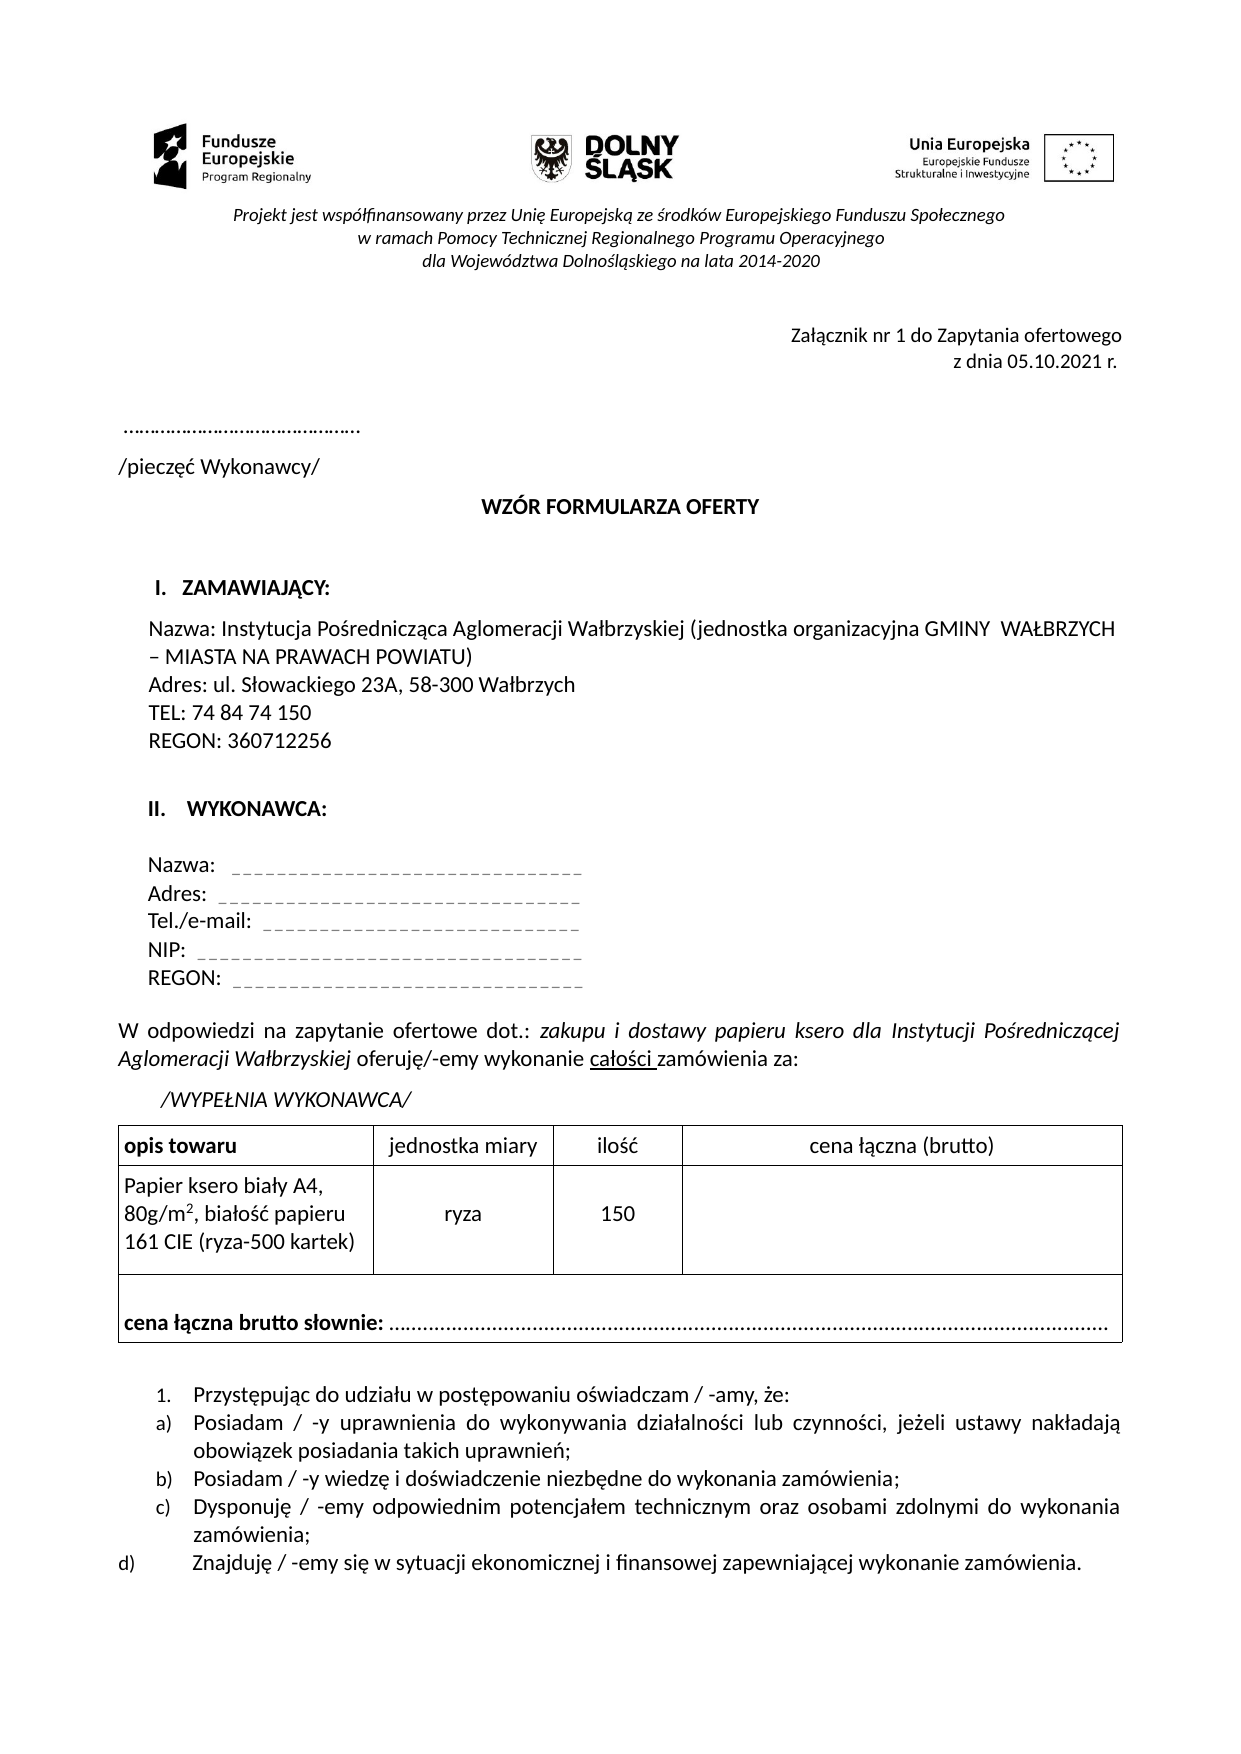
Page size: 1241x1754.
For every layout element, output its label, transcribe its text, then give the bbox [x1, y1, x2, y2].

list Przystępując do udziału w postępowaniu oświadczam / -amy, że: [156, 1380, 1122, 1408]
text TEL: 74 84 74 150 [148, 698, 1122, 726]
text REGON: _______________________________ [148, 963, 1122, 991]
table_header opis towaru [119, 1126, 373, 1165]
text dla Województwa Dolnośląskiego na lata 2014-2020 [118, 249, 1122, 272]
text z dnia 05.10.2021 r. [118, 348, 1122, 373]
text II. WYKONAWCA: [148, 794, 1122, 823]
text /pieczęć Wykonawcy/ [118, 452, 1122, 480]
text Załącznik nr 1 do Zapytania ofertowego [118, 323, 1122, 348]
text NIP: __________________________________ [148, 935, 1122, 963]
text WZÓR FORMULARZA OFERTY [118, 492, 1122, 520]
table_cell Papier ksero biały A4, 80g/m2, białość papieru 161 CIE (ryza-500 kartek) [119, 1166, 373, 1274]
table_cell [683, 1166, 1122, 1274]
text /WYPEŁNIA WYKONAWCA/ [156, 1085, 1122, 1113]
list Dysponuję / -emy odpowiednim potencjałem technicznym oraz osobami zdolnymi do wykonania zamówienia; [156, 1492, 1122, 1548]
list Posiadam / -y wiedzę i doświadczenie niezbędne do wykonania zamówienia; [156, 1464, 1122, 1492]
text Projekt jest współfinansowany przez Unię Europejską ze środków Europejskiego Funduszu Społecznego [118, 147, 1122, 226]
text Nazwa: _______________________________ [148, 851, 1122, 879]
text Nazwa: Instytucja Pośrednicząca Aglomeracji Wałbrzyskiej (jednostka organizacyjna GMINY WAŁBRZYCH – MIASTA NA PRAWACH POWIATU) [148, 614, 1122, 670]
text w ramach Pomocy Technicznej Regionalnego Programu Operacyjnego [118, 226, 1122, 249]
list Posiadam / -y uprawnienia do wykonywania działalności lub czynności, jeżeli ustawy nakładają obowiązek posiadania takich uprawnień; [156, 1408, 1122, 1464]
text Tel./e-mail: ____________________________ [148, 907, 1122, 935]
table_cell ryza [374, 1166, 553, 1274]
table_header ilość [554, 1126, 682, 1165]
text W odpowiedzi na zapytanie ofertowe dot.: zakupu i dostawy papieru ksero dla Instytucji Pośredniczącej Aglomeracji Wałbrzyskiej oferuję/-emy wykonanie całości zamówienia za: [118, 1016, 1122, 1072]
list Znajduję / -emy się w sytuacji ekonomicznej i finansowej zapewniającej wykonanie zamówienia. [118, 1548, 1107, 1576]
text ……………………………………… [118, 411, 1122, 439]
table_cell cena łączna brutto słownie: ….......................................................................................................................... [119, 1275, 1122, 1342]
table_header jednostka miary [374, 1126, 553, 1165]
text Adres: ul. Słowackiego 23A, 58-300 Wałbrzych [148, 670, 1122, 698]
table_cell 150 [554, 1166, 682, 1274]
text Adres: ________________________________ [148, 879, 1122, 907]
table_header cena łączna (brutto) [683, 1126, 1122, 1165]
text I. ZAMAWIAJĄCY: [154, 573, 1122, 601]
text REGON: 360712256 [148, 726, 1122, 754]
